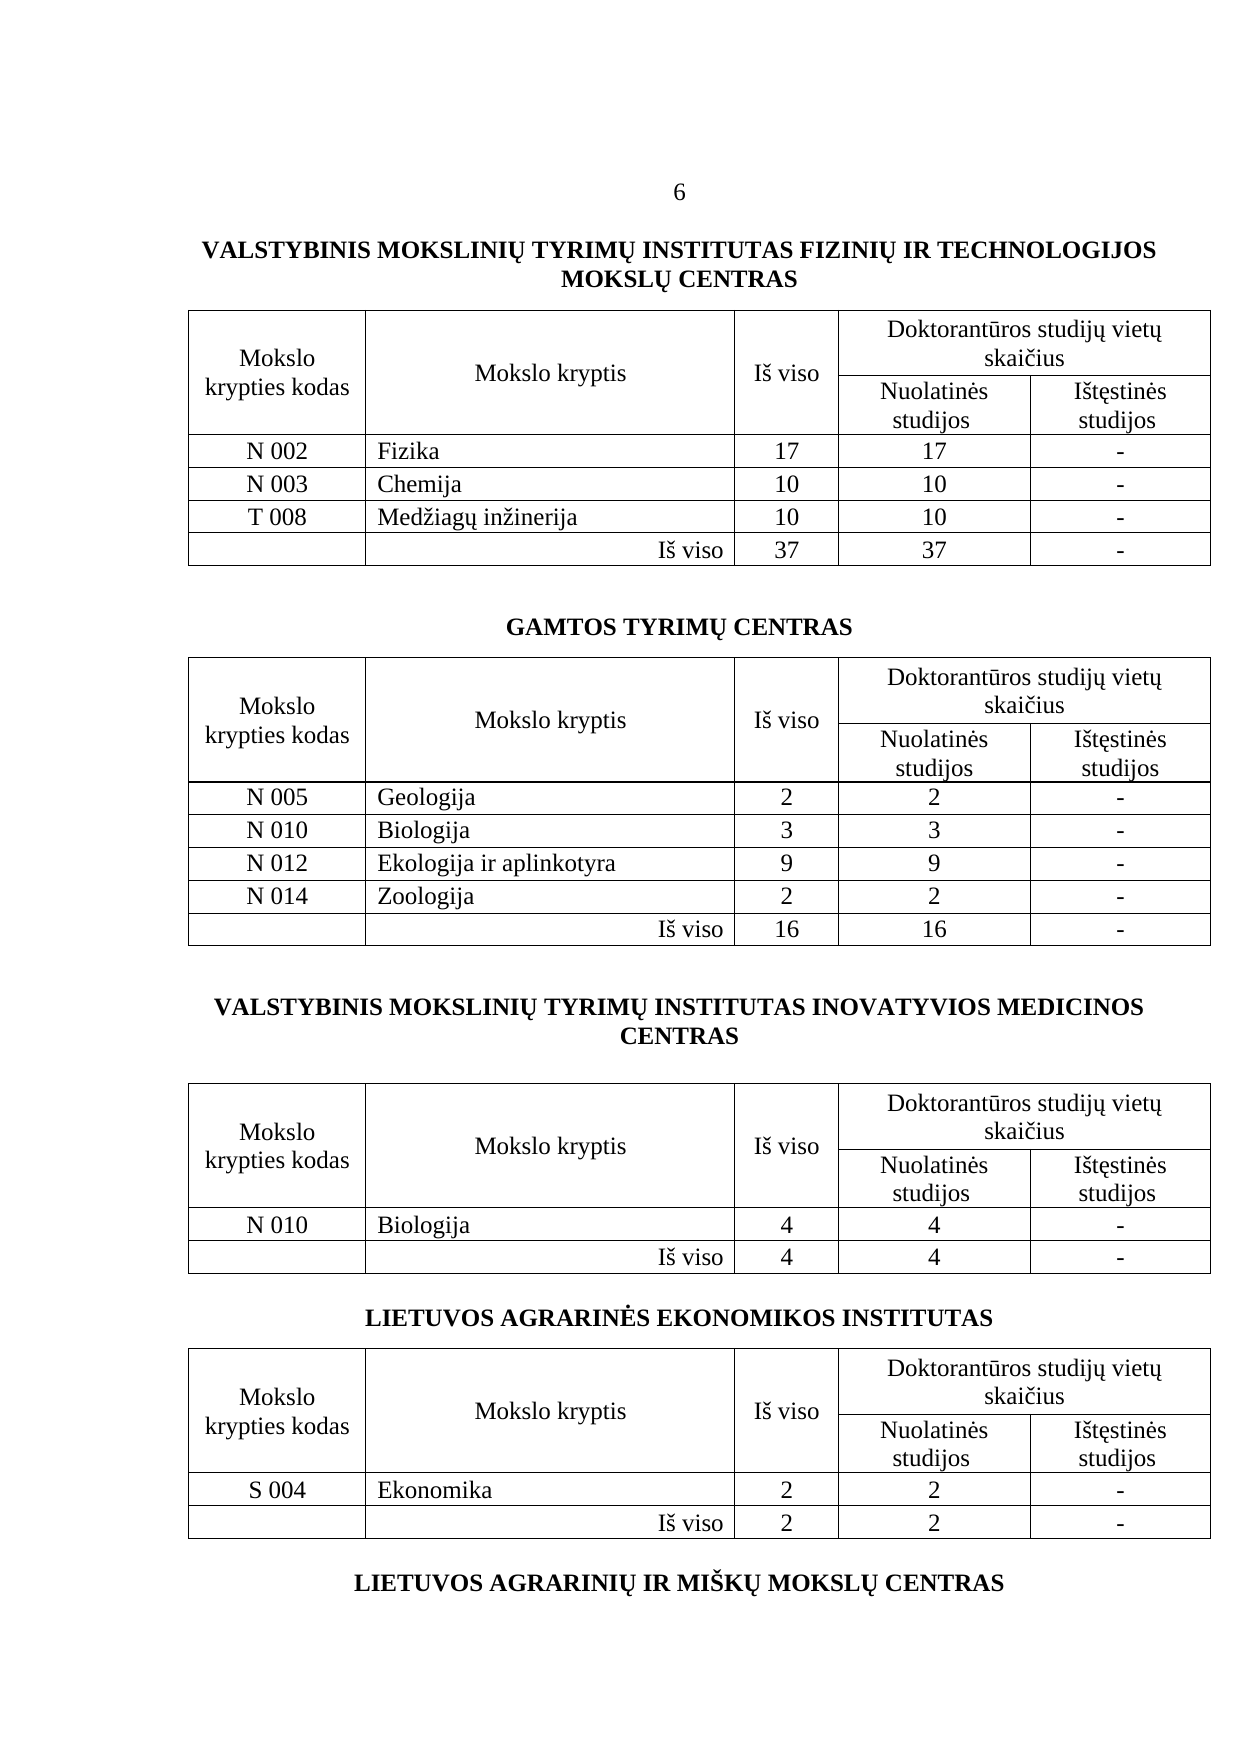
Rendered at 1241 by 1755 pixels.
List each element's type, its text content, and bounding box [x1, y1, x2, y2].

table_cell - [1031, 533, 1210, 565]
table_cell Ištęstinės studijos [1031, 724, 1210, 781]
table_header Mokslo krypties kodas [189, 1349, 365, 1472]
table_cell 2 [839, 1473, 1030, 1505]
table_cell N 005 [189, 783, 365, 814]
table_cell N 002 [189, 435, 365, 467]
text LIETUVOS AGRARINIŲ IR MIŠKŲ MOKSLŲ CENTRAS [177, 1568, 1181, 1596]
table_header Iš viso [735, 658, 838, 781]
table_cell - [1031, 783, 1210, 814]
table_cell - [1031, 1473, 1210, 1505]
table_header Mokslo krypties kodas [189, 658, 365, 781]
table_cell 2 [839, 783, 1030, 814]
table_header Mokslo krypties kodas [189, 1084, 365, 1207]
table_cell - [1031, 1506, 1210, 1538]
text VALSTYBINIS MOKSLINIŲ TYRIMŲ INSTITUTAS FIZINIŲ IR TECHNOLOGIJOS MOKSLŲ CENTRAS [177, 235, 1181, 293]
table_cell 37 [839, 533, 1030, 565]
table_cell - [1031, 1241, 1210, 1273]
table_cell 3 [735, 815, 838, 847]
table_cell N 010 [189, 815, 365, 847]
text LIETUVOS AGRARINĖS EKONOMIKOS INSTITUTAS [177, 1303, 1181, 1331]
table_cell 2 [735, 783, 838, 814]
table_cell [189, 1241, 365, 1273]
table_cell Iš viso [366, 1241, 734, 1273]
table_cell 16 [735, 914, 838, 945]
table_cell N 014 [189, 881, 365, 913]
table_cell - [1031, 914, 1210, 945]
table_cell - [1031, 815, 1210, 847]
table_cell 2 [735, 1506, 838, 1538]
table_cell Biologija [366, 815, 734, 847]
table_cell 17 [839, 435, 1030, 467]
table_cell - [1031, 848, 1210, 880]
table_cell - [1031, 1208, 1210, 1240]
table_header Doktorantūros studijų vietų skaičius [839, 311, 1210, 375]
table_cell Chemija [366, 468, 734, 499]
table_cell 16 [839, 914, 1030, 945]
table_cell 9 [839, 848, 1030, 880]
table_cell - [1031, 881, 1210, 913]
table_cell Fizika [366, 435, 734, 467]
table_cell 10 [839, 501, 1030, 532]
table_cell N 010 [189, 1208, 365, 1240]
table_cell 17 [735, 435, 838, 467]
table_cell Nuolatinės studijos [839, 1150, 1030, 1207]
table_header Doktorantūros studijų vietų skaičius [839, 1084, 1210, 1149]
table_header Iš viso [735, 311, 838, 434]
table_cell [189, 533, 365, 565]
table_cell 9 [735, 848, 838, 880]
table_header Iš viso [735, 1084, 838, 1207]
table_cell 4 [839, 1241, 1030, 1273]
table_header Mokslo kryptis [366, 311, 734, 434]
table_header Mokslo kryptis [366, 658, 734, 781]
table_cell 37 [735, 533, 838, 565]
table_cell Zoologija [366, 881, 734, 913]
table_cell T 008 [189, 501, 365, 532]
table_cell N 012 [189, 848, 365, 880]
table_cell 3 [839, 815, 1030, 847]
table_cell 2 [735, 1473, 838, 1505]
table_cell Nuolatinės studijos [839, 376, 1030, 434]
table_cell 10 [839, 468, 1030, 499]
table_cell 4 [839, 1208, 1030, 1240]
table_cell - [1031, 468, 1210, 499]
table_cell 4 [735, 1208, 838, 1240]
table_cell Ekonomika [366, 1473, 734, 1505]
table_cell 4 [735, 1241, 838, 1273]
table_cell Nuolatinės studijos [839, 1415, 1030, 1472]
table_cell Iš viso [366, 533, 734, 565]
table_cell 2 [839, 1506, 1030, 1538]
table_header Mokslo kryptis [366, 1084, 734, 1207]
table_cell Ištęstinės studijos [1031, 1415, 1210, 1472]
table_cell Ekologija ir aplinkotyra [366, 848, 734, 880]
table_cell [189, 914, 365, 945]
text VALSTYBINIS MOKSLINIŲ TYRIMŲ INSTITUTAS INOVATYVIOS MEDICINOS CENTRAS [177, 992, 1181, 1049]
table_cell 10 [735, 501, 838, 532]
table_cell Nuolatinės studijos [839, 724, 1030, 781]
table_header Mokslo kryptis [366, 1349, 734, 1472]
table_cell Medžiagų inžinerija [366, 501, 734, 532]
table_cell 2 [839, 881, 1030, 913]
table_cell Iš viso [366, 1506, 734, 1538]
table_cell S 004 [189, 1473, 365, 1505]
text GAMTOS TYRIMŲ CENTRAS [177, 612, 1181, 640]
table_header Doktorantūros studijų vietų skaičius [839, 1349, 1210, 1414]
table_cell Ištęstinės studijos [1031, 376, 1210, 434]
table_cell Biologija [366, 1208, 734, 1240]
table_cell 2 [735, 881, 838, 913]
table_header Iš viso [735, 1349, 838, 1472]
table_cell [189, 1506, 365, 1538]
table_cell 10 [735, 468, 838, 499]
table_cell Ištęstinės studijos [1031, 1150, 1210, 1207]
table_cell - [1031, 501, 1210, 532]
table_cell N 003 [189, 468, 365, 499]
table_header Mokslo krypties kodas [189, 311, 365, 434]
table_cell Iš viso [366, 914, 734, 945]
table_cell - [1031, 435, 1210, 467]
table_cell Geologija [366, 783, 734, 814]
table_header Doktorantūros studijų vietų skaičius [839, 658, 1210, 723]
